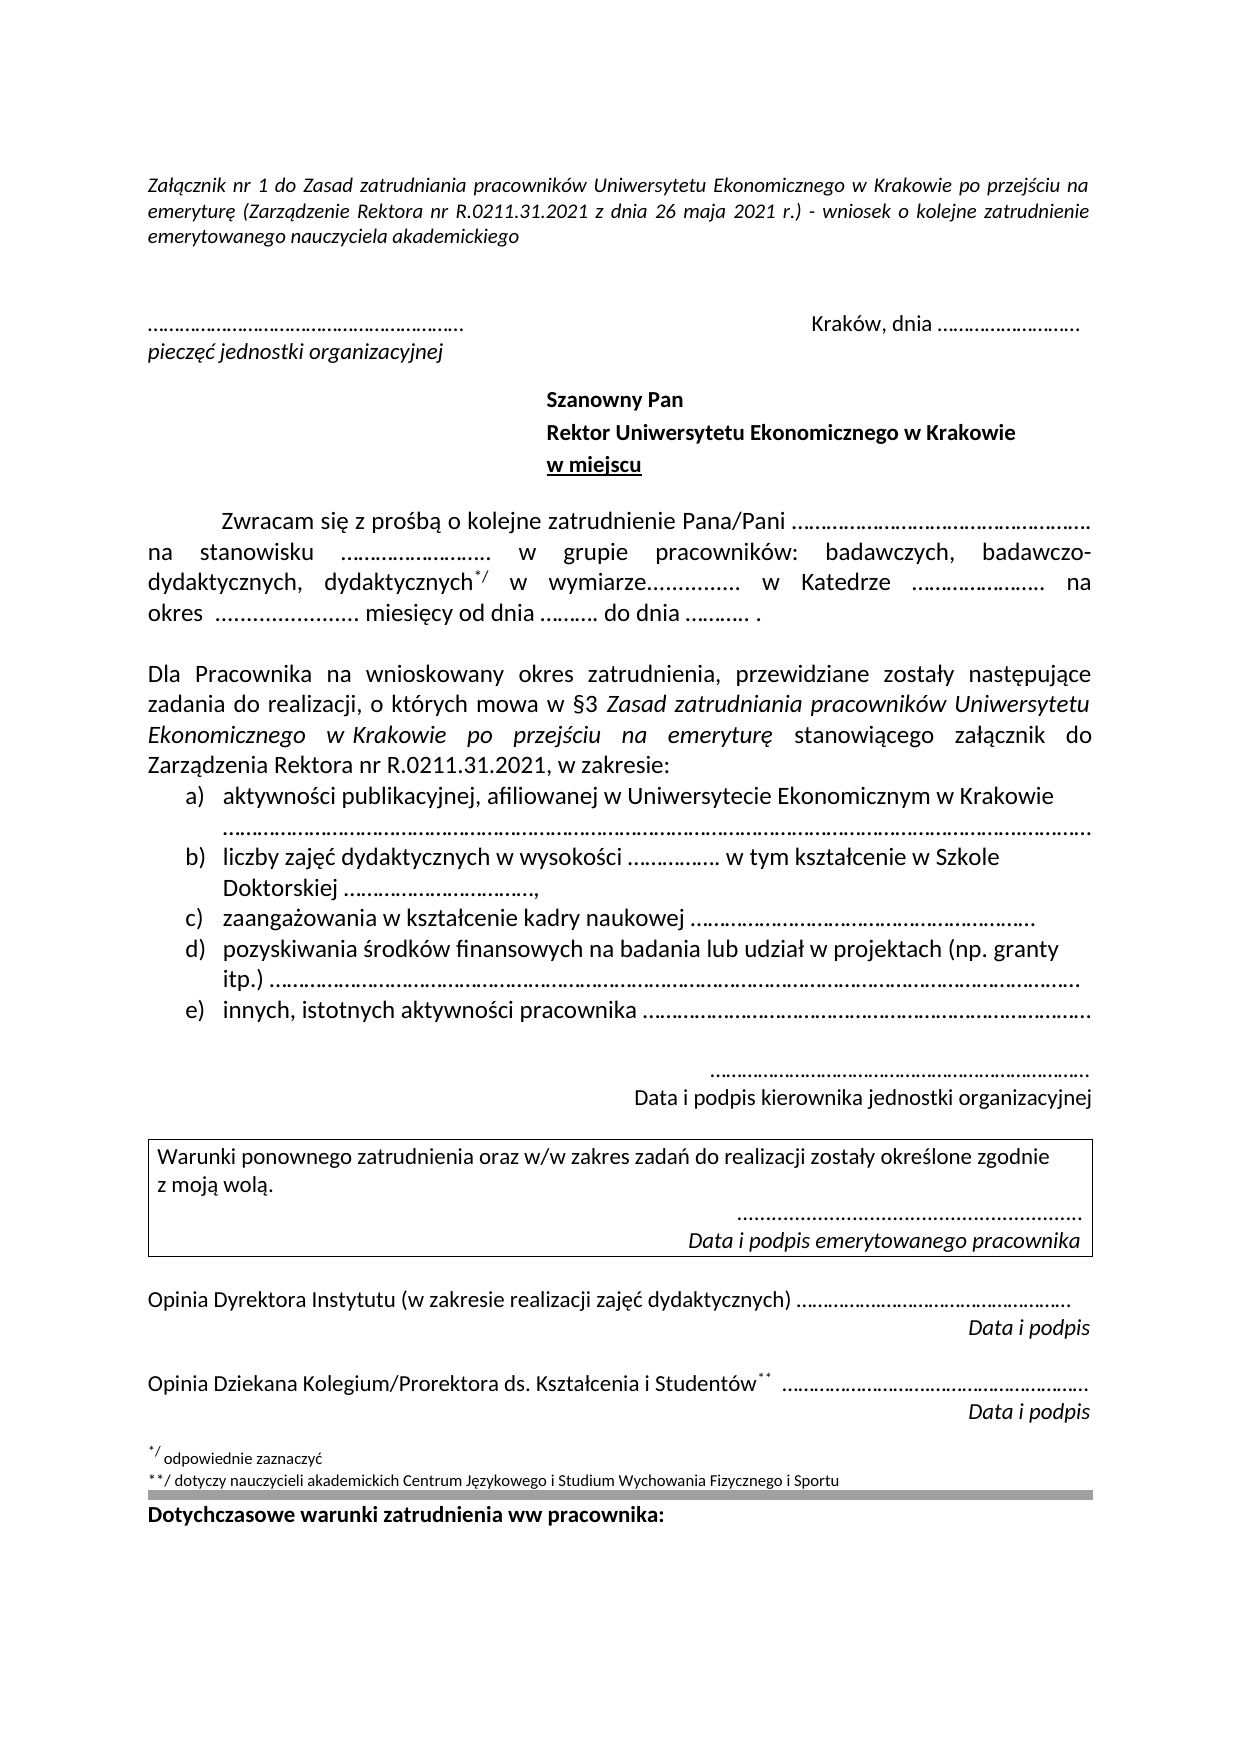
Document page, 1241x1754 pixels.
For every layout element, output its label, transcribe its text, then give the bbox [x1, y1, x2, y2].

text */ odpowiednie zaznaczyć [148, 1442, 1093, 1470]
list liczby zajęć dydaktycznych w wysokości ……………. w tym kształcenie w Szkole Doktorskiej ……………………………, [185, 841, 1093, 902]
text Data i podpis [148, 1313, 1093, 1341]
text Data i podpis [148, 1397, 1093, 1425]
list Załącznik nr 1 do Zasad zatrudniania pracowników Uniwersytetu Ekonomicznego w Krakowie po przejściu na emeryturę (Zarządzenie Rektora nr R.0211.31.2021 z dnia 26 maja 2021 r.) - wniosek o kolejne zatrudnienie emerytowanego nauczyciela akademickiego [148, 173, 1093, 249]
text pieczęć jednostki organizacyjnej [148, 337, 1093, 365]
text **/ dotyczy nauczycieli akademickich Centrum Językowego i Studium Wychowania Fizycznego i Sportu [148, 1470, 1093, 1490]
text Data i podpis emerytowanego pracownika [149, 1223, 1092, 1256]
list pozyskiwania środków finansowych na badania lub udział w projektach (np. granty itp.) …………………………………………………………………………………………………………………………… [185, 933, 1093, 994]
text ……………………………………………………………… [664, 1055, 1093, 1083]
text …………………………………………………… Kraków, dnia ……………………… [148, 309, 1093, 337]
text Rektor Uniwersytetu Ekonomicznego w Krakowie [546, 418, 1093, 446]
text Data i podpis kierownika jednostki organizacyjnej [148, 1083, 1093, 1111]
text Warunki ponownego zatrudnienia oraz w/w zakres zadań do realizacji zostały określone zgodnie z moją wolą. [149, 1140, 1092, 1195]
text w miejscu [546, 450, 1093, 478]
list innych, istotnych aktywności pracownika …………………………………………………………………… [185, 994, 1093, 1024]
text Dla Pracownika na wnioskowany okres zatrudnienia, przewidziane zostały następujące zadania do realizacji, o których mowa w §3 Zasad zatrudniania pracowników Uniwersytetu Ekonomicznego w Krakowie po przejściu na emeryturę stanowiącego załącznik do Zarządzenia Rektora nr R.0211.31.2021, w zakresie: [148, 658, 1093, 780]
list zaangażowania w kształcenie kadry naukowej …………………………………………………… [185, 902, 1093, 933]
text Opinia Dziekana Kolegium/Prorektora ds. Kształcenia i Studentów** ……………………….………………………… [148, 1369, 1093, 1397]
text Opinia Dyrektora Instytutu (w zakresie realizacji zajęć dydaktycznych) …………….……………………………… [148, 1285, 1093, 1313]
text ............................................................ [149, 1195, 1092, 1223]
text Dotychczasowe warunki zatrudnienia ww pracownika: [148, 1500, 1093, 1528]
list aktywności publikacyjnej, afiliowanej w Uniwersytecie Ekonomicznym w Krakowie ………………………………………………………………………………………………………………………….………… [185, 780, 1093, 841]
text Zwracam się z prośbą o kolejne zatrudnienie Pana/Pani ……………………………………………. na stanowisku …………………….. w grupie pracowników: badawczych, badawczo-dydaktycznych, dydaktycznych*/ w wymiarze............... w Katedrze ………………….. na okres ....................... miesięcy od dnia ………. do dnia ……….. . [148, 506, 1093, 628]
text Szanowny Pan [546, 386, 1093, 414]
